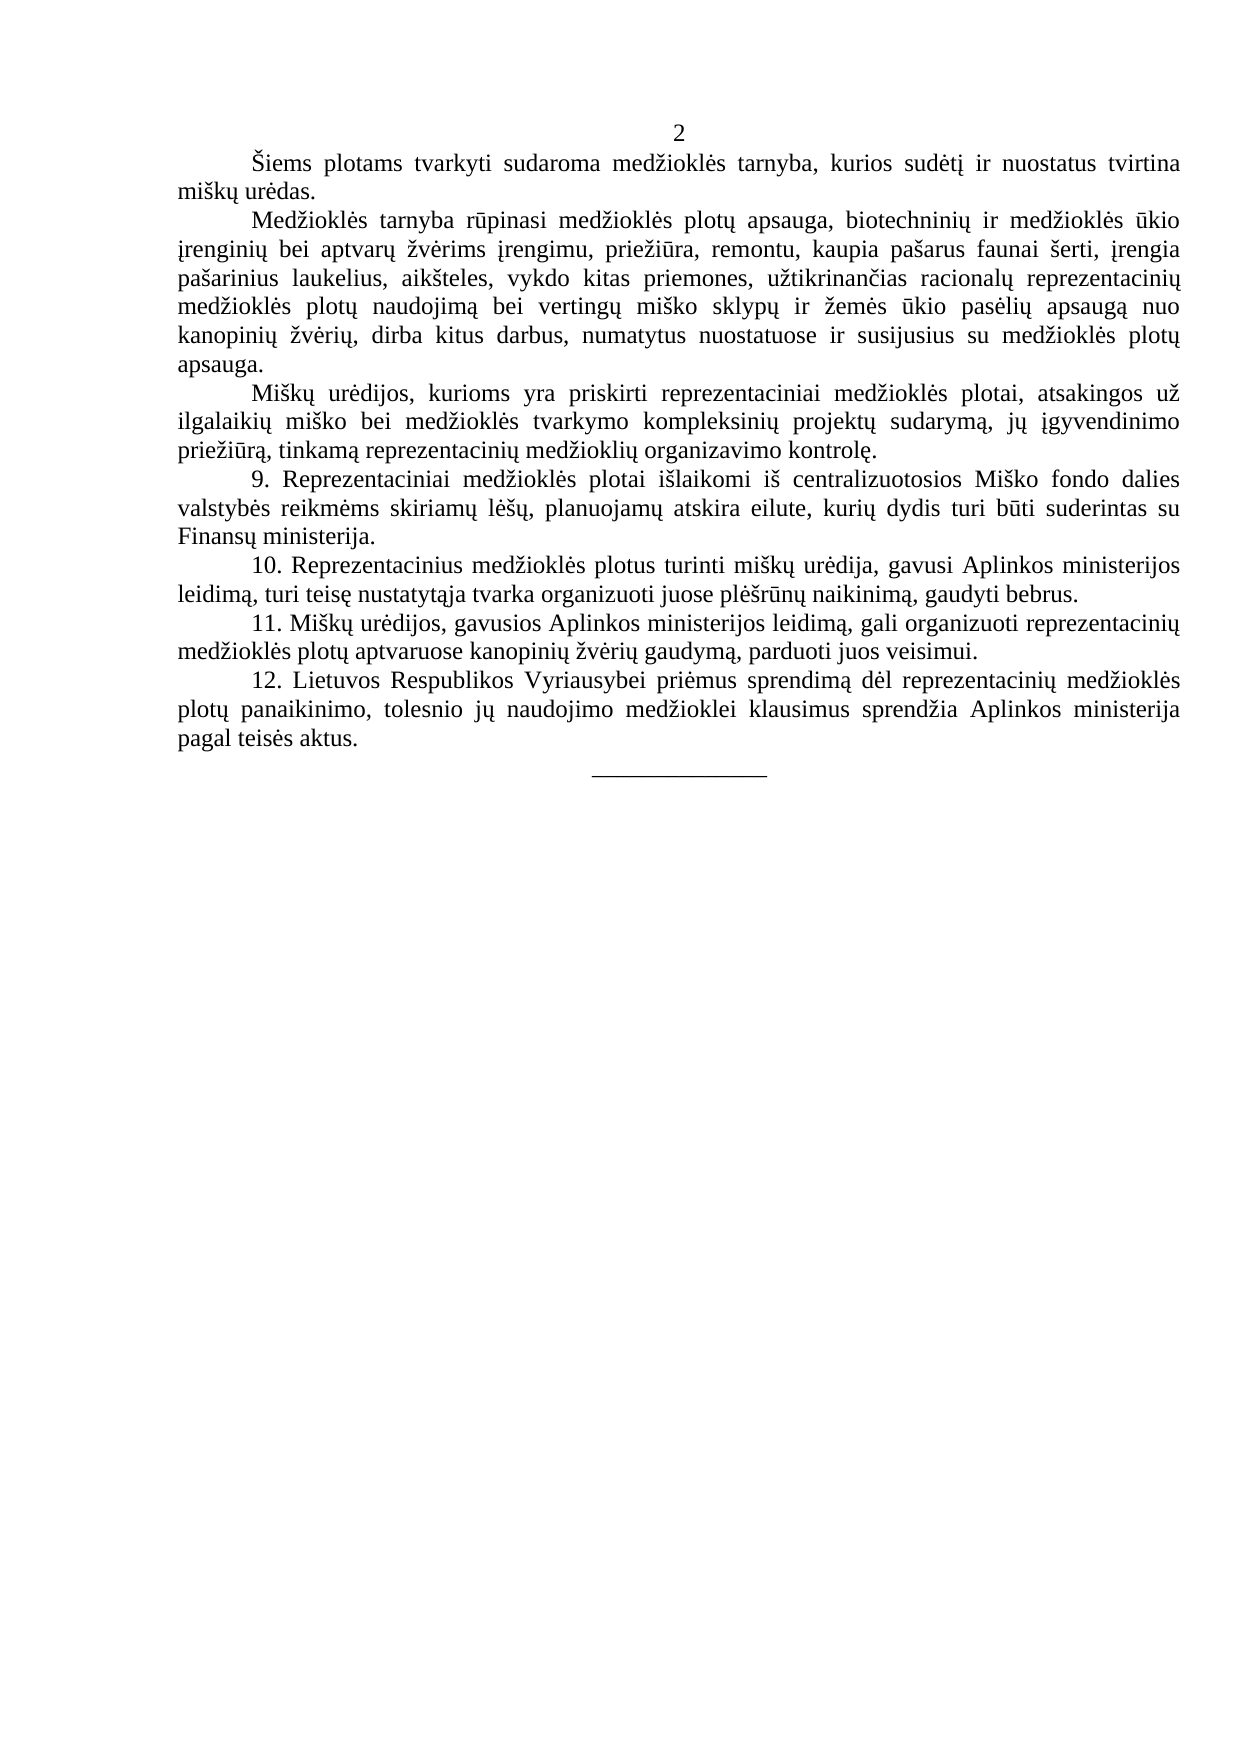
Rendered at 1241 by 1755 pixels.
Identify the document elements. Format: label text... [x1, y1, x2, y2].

text Miškų urėdijos, kurioms yra priskirti reprezentaciniai medžioklės plotai, atsakingos už ilgalaikių miško bei medžioklės tvarkymo kompleksinių projektų sudarymą, jų įgyvendinimo priežiūrą, tinkamą reprezentacinių medžioklių organizavimo kontrolę. [177, 378, 1181, 464]
text 10. Reprezentacinius medžioklės plotus turinti miškų urėdija, gavusi Aplinkos ministerijos leidimą, turi teisę nustatytąja tvarka organizuoti juose plėšrūnų naikinimą, gaudyti bebrus. [177, 550, 1181, 608]
text 11. Miškų urėdijos, gavusios Aplinkos ministerijos leidimą, gali organizuoti reprezentacinių medžioklės plotų aptvaruose kanopinių žvėrių gaudymą, parduoti juos veisimui. [177, 608, 1181, 665]
text Šiems plotams tvarkyti sudaroma medžioklės tarnyba, kurios sudėtį ir nuostatus tvirtina miškų urėdas. [177, 148, 1181, 205]
text Medžioklės tarnyba rūpinasi medžioklės plotų apsauga, biotechninių ir medžioklės ūkio įrenginių bei aptvarų žvėrims įrengimu, priežiūra, remontu, kaupia pašarus faunai šerti, įrengia pašarinius laukelius, aikšteles, vykdo kitas priemones, užtikrinančias racionalų reprezentacinių medžioklės plotų naudojimą bei vertingų miško sklypų ir žemės ūkio pasėlių apsaugą nuo kanopinių žvėrių, dirba kitus darbus, numatytus nuostatuose ir susijusius su medžioklės plotų apsauga. [177, 205, 1181, 378]
text ______________ [177, 751, 1181, 780]
text 9. Reprezentaciniai medžioklės plotai išlaikomi iš centralizuotosios Miško fondo dalies valstybės reikmėms skiriamų lėšų, planuojamų atskira eilute, kurių dydis turi būti suderintas su Finansų ministerija. [177, 464, 1181, 550]
text 12. Lietuvos Respublikos Vyriausybei priėmus sprendimą dėl reprezentacinių medžioklės plotų panaikinimo, tolesnio jų naudojimo medžioklei klausimus sprendžia Aplinkos ministerija pagal teisės aktus. [177, 665, 1181, 751]
